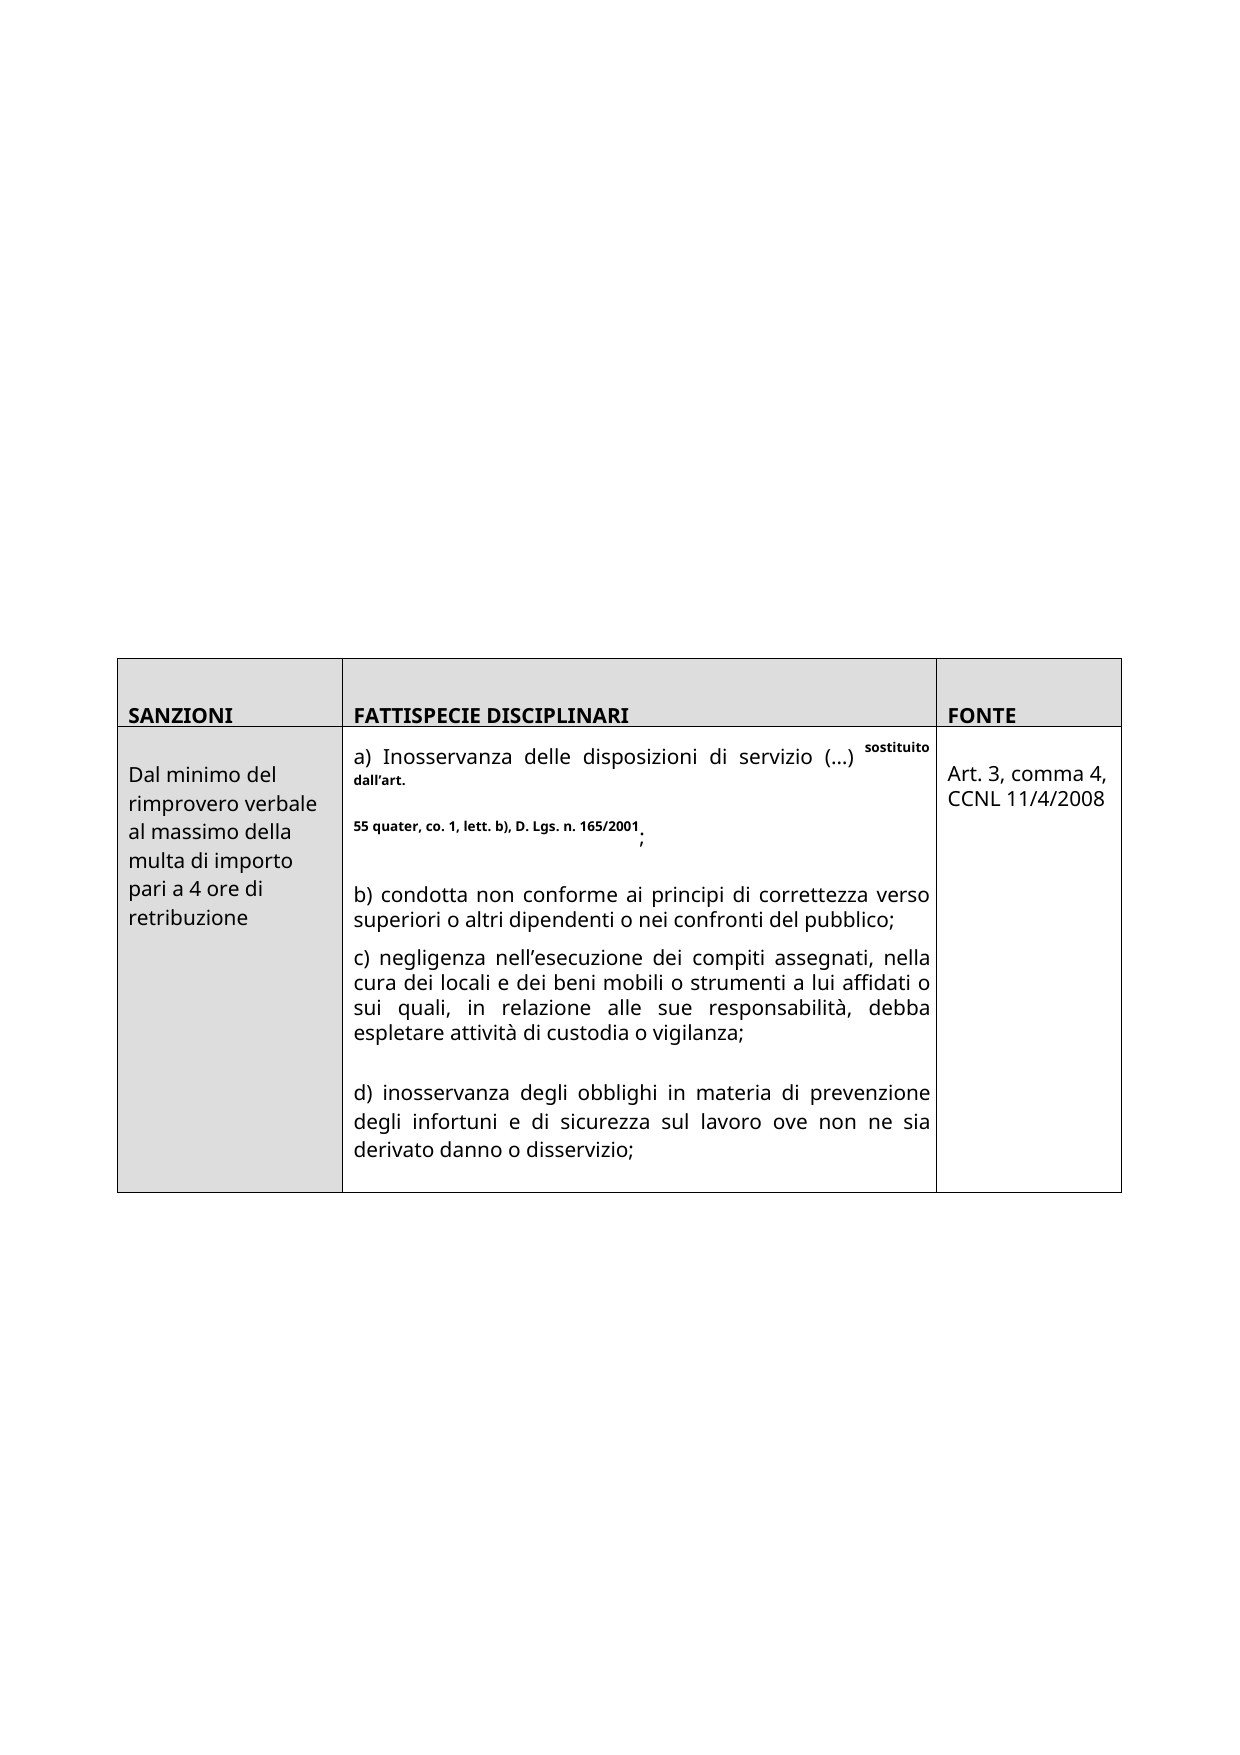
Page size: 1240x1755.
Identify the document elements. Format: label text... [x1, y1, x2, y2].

table_header FONTE [937, 659, 1121, 726]
table_cell [25, 538, 601, 561]
table_cell a) Inosservanza delle disposizioni di servizio (…) sostituito dall’art. 55 quater, co. 1, lett. b), D. Lgs. n. 165/2001; b) condotta non conforme ai principi di correttezza verso superiori o altri dipendenti o nei confronti del pubblico; c) negligenza nell’esecuzione dei compiti assegnati, nella cura dei locali e dei beni mobili o strumenti a lui affidati o sui quali, in relazione alle sue responsabilità, debba espletare attività di custodia o vigilanza; d) inosservanza degli obblighi in materia di prevenzione degli infortuni e di sicurezza sul lavoro ove non ne sia derivato danno o disservizio; e) rifiuto di assoggettarsi a visite personali disposte a tutela del patrimonio dell’ente, nel rispetto di quanto previsto dall’art. 6 della legge 20 maggio 1970 n. 300; f) (…) sostituito dall’art. 55 quater, comma 2, D. Lgs. n. 165/2001 [343, 727, 936, 1192]
table_header [246, 129, 1132, 538]
table_header [1133, 129, 1191, 538]
table_header FATTISPECIE DISCIPLINARI [343, 659, 936, 726]
table_cell [601, 538, 1191, 561]
table_header SANZIONI [118, 659, 342, 726]
table_cell Dal minimo del rimprovero verbale al massimo della multa di importo pari a 4 ore di retribuzione [118, 727, 342, 1192]
table_cell Art. 3, comma 4, CCNL 11/4/2008 [937, 727, 1121, 1192]
table_header [25, 129, 246, 538]
